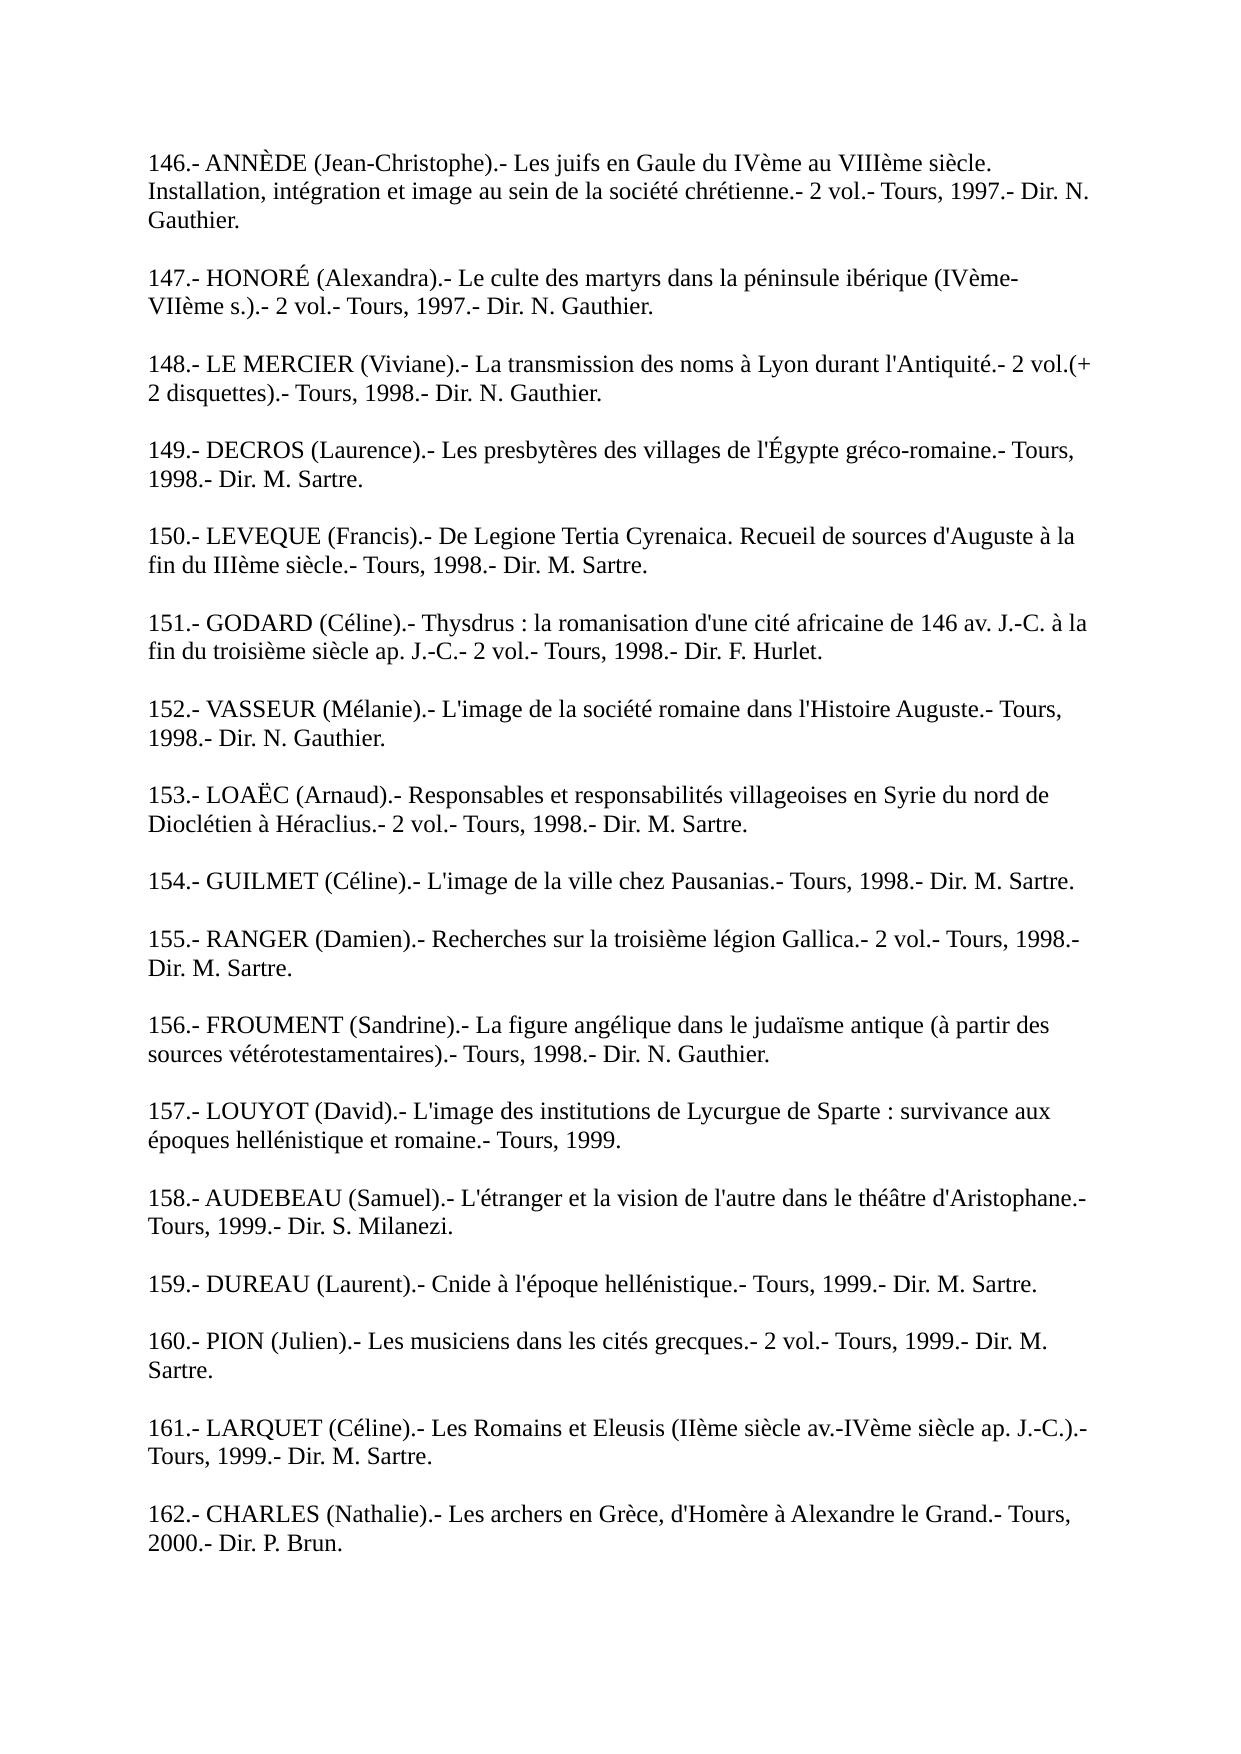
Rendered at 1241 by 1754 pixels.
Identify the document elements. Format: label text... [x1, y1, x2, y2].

text 161.- LARQUET (Céline).- Les Romains et Eleusis (IIème siècle av.-IVème siècle ap. J.-C.).- Tours, 1999.- Dir. M. Sartre. 162.- CHARLES (Nathalie).- Les archers en Grèce, d'Homère à Alexandre le Grand.- Tours, 2000.- Dir. P. Brun. [148, 1413, 1092, 1585]
text 146.- ANNÈDE (Jean-Christophe).- Les juifs en Gaule du IVème au VIIIème siècle. Installation, intégration et image au sein de la société chrétienne.- 2 vol.- Tours, 1997.- Dir. N. Gauthier. 147.- HONORÉ (Alexandra).- Le culte des martyrs dans la péninsule ibérique (IVème-VIIème s.).- 2 vol.- Tours, 1997.- Dir. N. Gauthier. 148.- LE MERCIER (Viviane).- La transmission des noms à Lyon durant l'Antiquité.- 2 vol.(+ 2 disquettes).- Tours, 1998.- Dir. N. Gauthier. 149.- DECROS (Laurence).- Les presbytères des villages de l'Égypte gréco-romaine.- Tours, 1998.- Dir. M. Sartre. 150.- LEVEQUE (Francis).- De Legione Tertia Cyrenaica. Recueil de sources d'Auguste à la fin du IIIème siècle.- Tours, 1998.- Dir. M. Sartre. 151.- GODARD (Céline).- Thysdrus : la romanisation d'une cité africaine de 146 av. J.-C. à la fin du troisième siècle ap. J.-C.- 2 vol.- Tours, 1998.- Dir. F. Hurlet. 152.- VASSEUR (Mélanie).- L'image de la société romaine dans l'Histoire Auguste.- Tours, 1998.- Dir. N. Gauthier. 153.- LOAËC (Arnaud).- Responsables et responsabilités villageoises en Syrie du nord de Dioclétien à Héraclius.- 2 vol.- Tours, 1998.- Dir. M. Sartre. 154.- GUILMET (Céline).- L'image de la ville chez Pausanias.- Tours, 1998.- Dir. M. Sartre. 155.- RANGER (Damien).- Recherches sur la troisième légion Gallica.- 2 vol.- Tours, 1998.- Dir. M. Sartre. 156.- FROUMENT (Sandrine).- La figure angélique dans le judaïsme antique (à partir des sources vétérotestamentaires).- Tours, 1998.- Dir. N. Gauthier. 157.- LOUYOT (David).- L'image des institutions de Lycurgue de Sparte : survivance aux époques hellénistique et romaine.- Tours, 1999. 158.- AUDEBEAU (Samuel).- L'étranger et la vision de l'autre dans le théâtre d'Aristophane.- Tours, 1999.- Dir. S. Milanezi. [148, 148, 1092, 1269]
text 159.- DUREAU (Laurent).- Cnide à l'époque hellénistique.- Tours, 1999.- Dir. M. Sartre. 160.- PION (Julien).- Les musiciens dans les cités grecques.- 2 vol.- Tours, 1999.- Dir. M. Sartre. [148, 1269, 1092, 1413]
